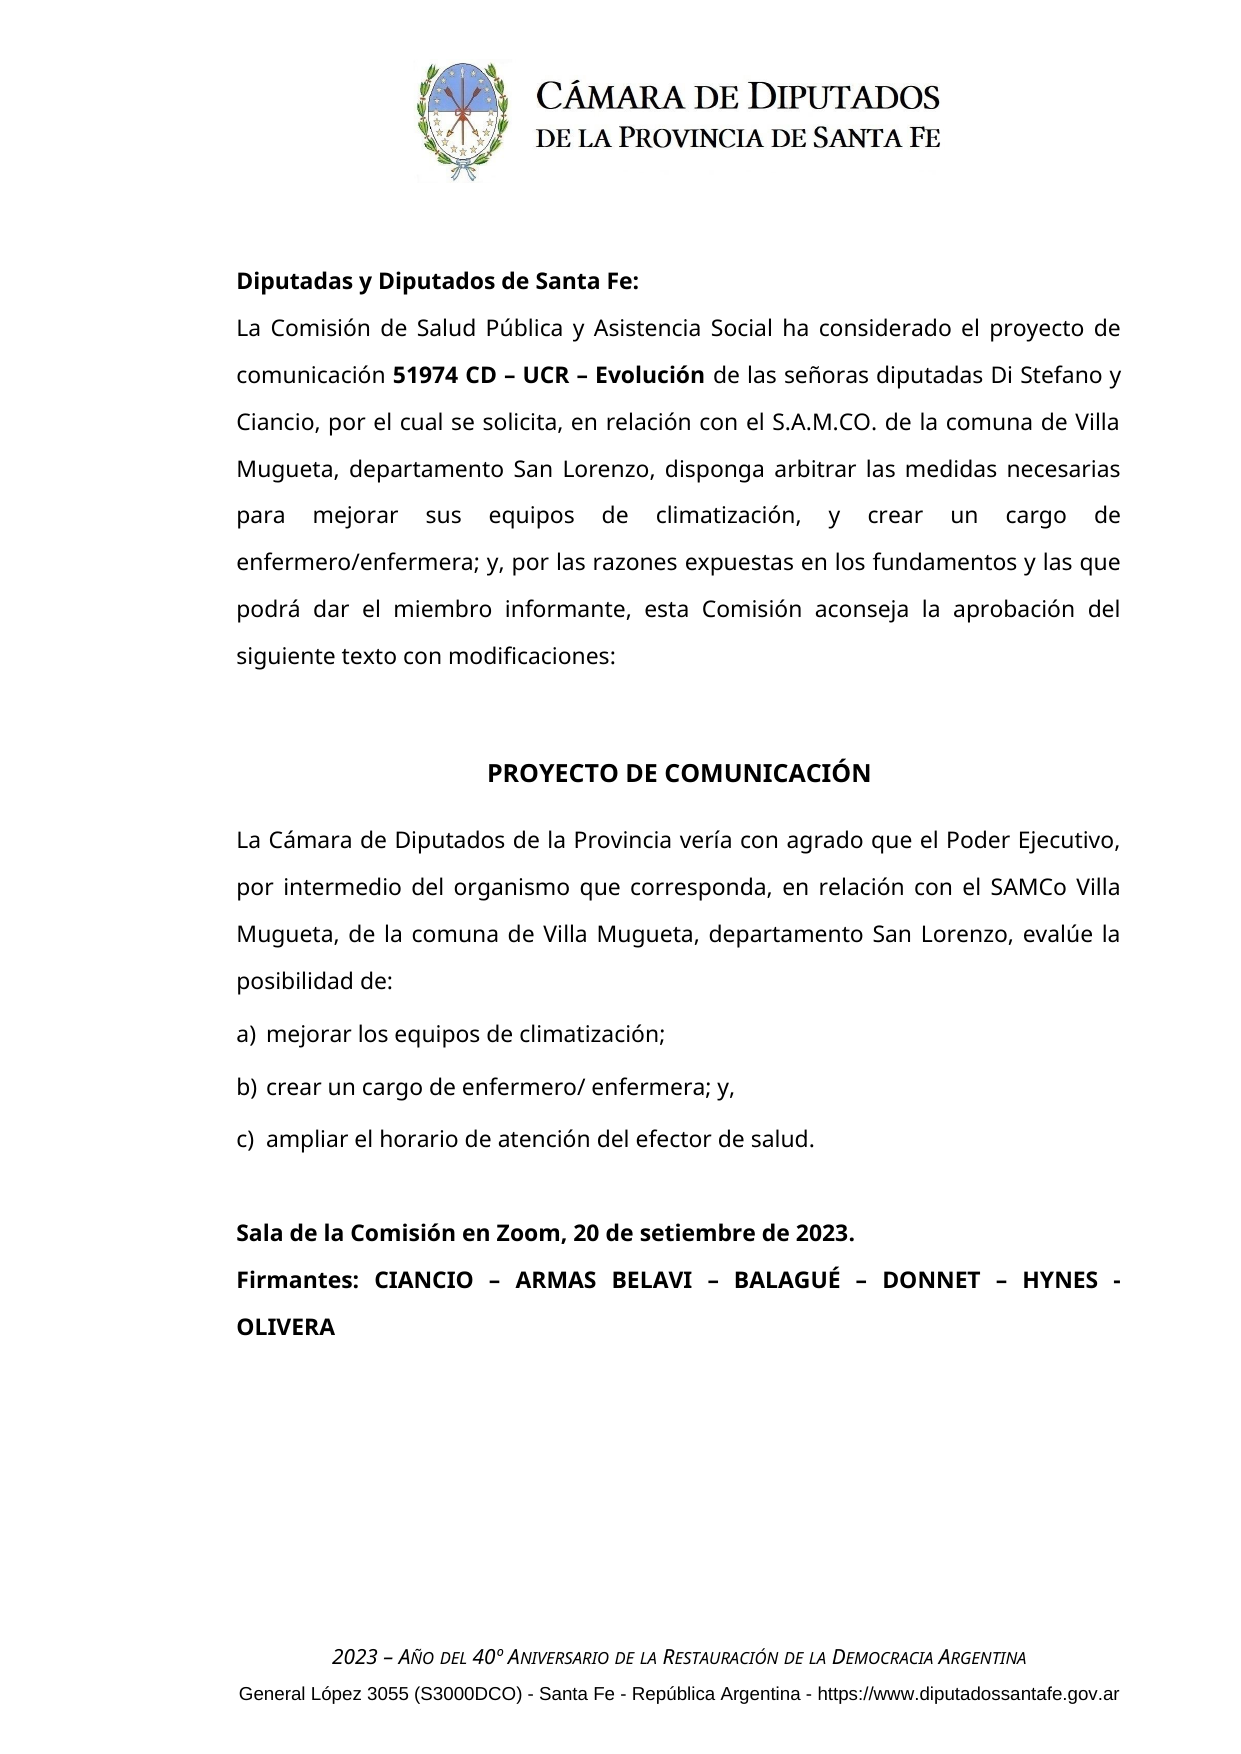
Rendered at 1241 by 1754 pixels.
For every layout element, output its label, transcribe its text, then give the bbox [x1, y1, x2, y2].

list mejorar los equipos de climatización; [236, 1018, 1122, 1049]
text La Cámara de Diputados de la Provincia vería con agrado que el Poder Ejecutivo, por intermedio del organismo que corresponda, en relación con el SAMCo Villa Mugueta, de la comuna de Villa Mugueta, departamento San Lorenzo, evalúe la posibilidad de: [236, 824, 1122, 996]
text Firmantes: CIANCIO – ARMAS BELAVI – BALAGUÉ – DONNET – HYNES - OLIVERA [236, 1264, 1122, 1342]
text PROYECTO DE COMUNICACIÓN [236, 756, 1122, 789]
text Sala de la Comisión en Zoom, 20 de setiembre de 2023. [236, 1217, 1122, 1248]
list crear un cargo de enfermero/ enfermera; y, [236, 1070, 1122, 1102]
text Diputadas y Diputados de Santa Fe: [236, 265, 1122, 296]
picture [413, 59, 945, 183]
text La Comisión de Salud Pública y Asistencia Social ha considerado el proyecto de comunicación 51974 CD – UCR – Evolución de las señoras diputadas Di Stefano y Ciancio, por el cual se solicita, en relación con el S.A.M.CO. de la comuna de Villa Mugueta, departamento San Lorenzo, disponga arbitrar las medidas necesarias para mejorar sus equipos de climatización, y crear un cargo de enfermero/enfermera; y, por las razones expuestas en los fundamentos y las que podrá dar el miembro informante, esta Comisión aconseja la aprobación del siguiente texto con modificaciones: [236, 312, 1122, 671]
list ampliar el horario de atención del efector de salud. [236, 1123, 1122, 1154]
